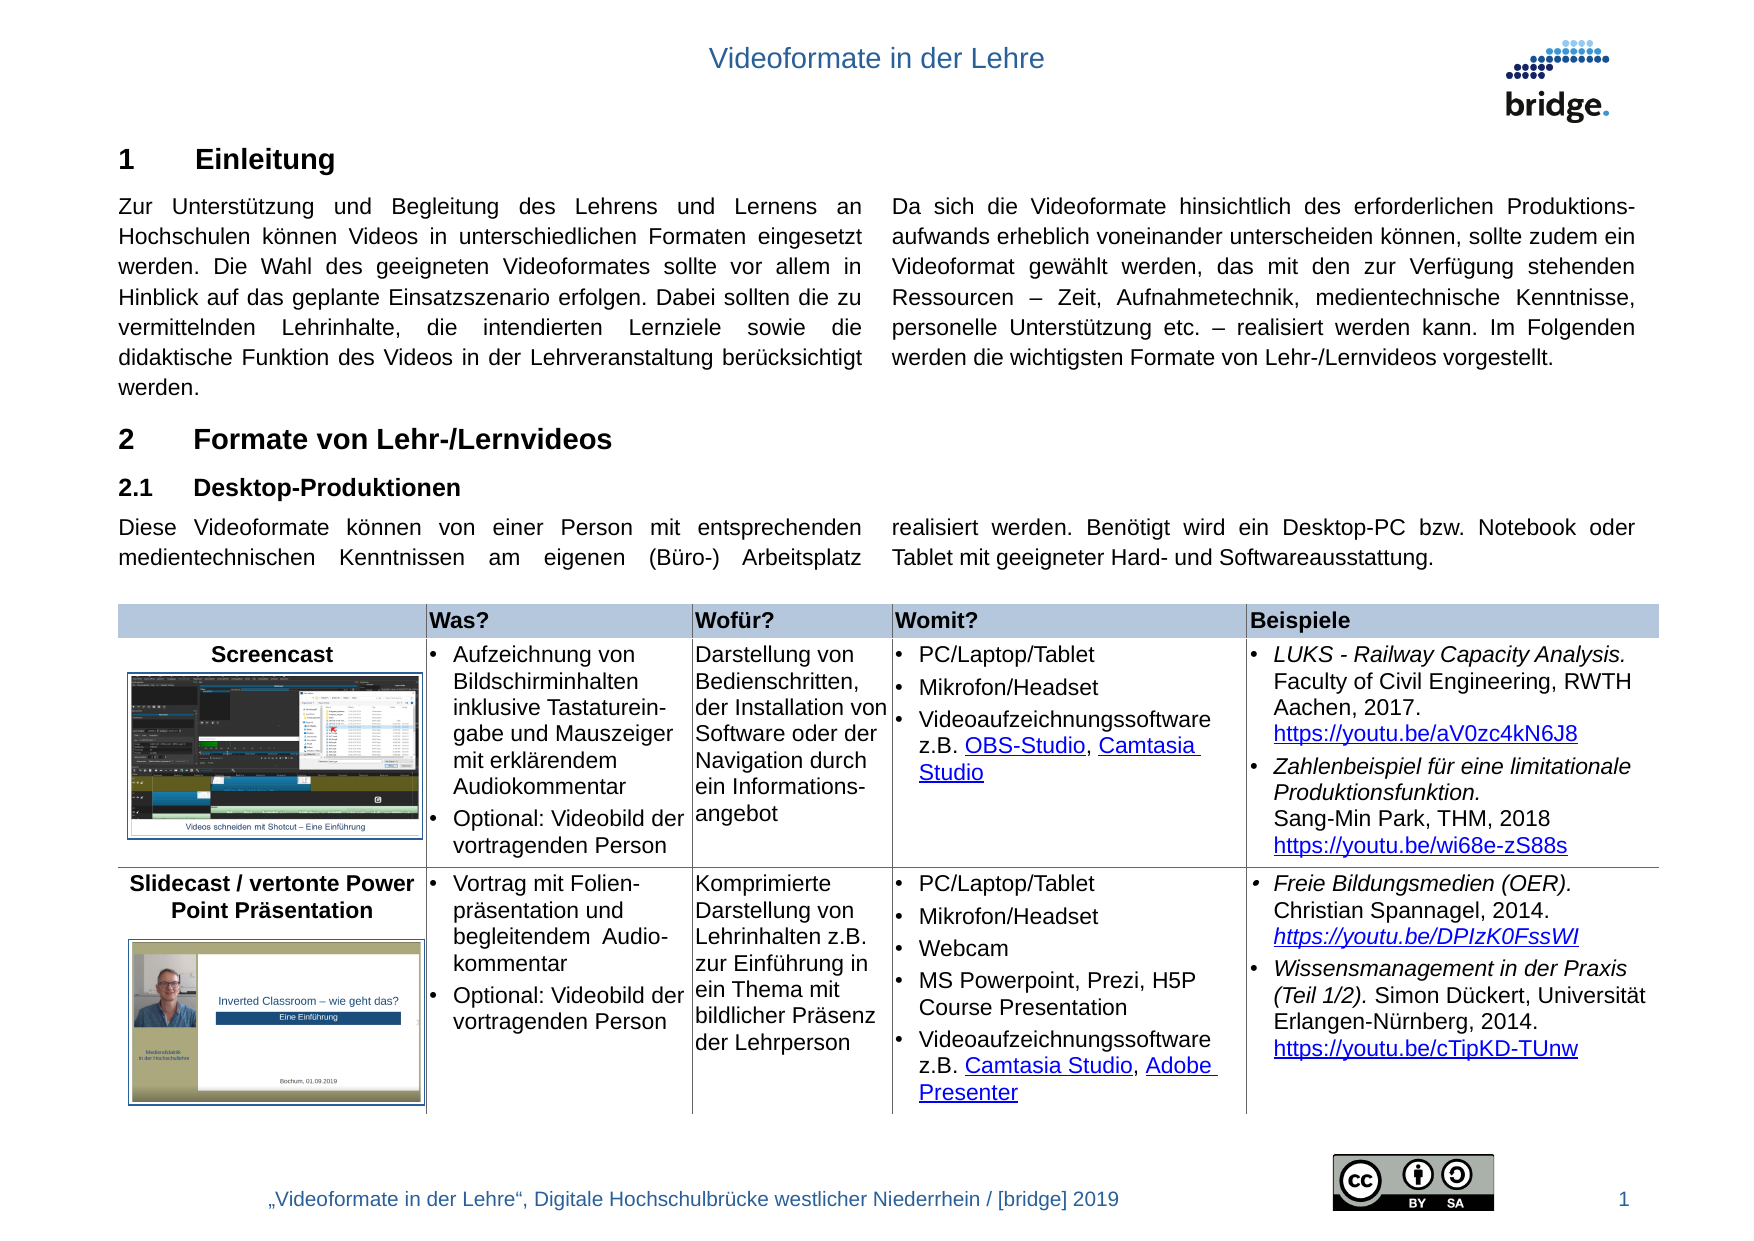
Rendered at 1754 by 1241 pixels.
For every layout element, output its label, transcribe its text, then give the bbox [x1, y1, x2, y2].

table_header Wofür? [693, 604, 892, 638]
table_cell Vortrag mit Folien-präsentation und begleitendem Audio-kommentar Optional: Videobild der vortragenden Person [427, 868, 692, 1114]
picture [132, 942, 421, 1102]
subtitle 1 Einleitung [118, 142, 1636, 175]
text Zur Unterstützung und Begleitung des Lehrens und Lernens an Hochschulen können Videos in unterschiedlichen Formaten eingesetzt werden. Die Wahl des geeigneten Videoformates sollte vor allem in Hinblick auf das geplante Einsatzszenario erfolgen. Dabei sollten die zu vermittelnden Lehrinhalte, die intendierten Lernziele sowie die didaktische Funktion des Videos in der Lehrveranstaltung berücksichtigt werden. [118, 193, 862, 401]
table_header Beispiele [1247, 604, 1659, 638]
subtitle 2 Formate von Lehr-/Lernvideos [118, 422, 1636, 456]
table_cell PC/Laptop/Tablet Mikrofon/Headset Videoaufzeichnungssoftware z.B. OBS-Studio, Camtasia Studio [893, 639, 1246, 867]
table_header [118, 604, 426, 638]
table_cell PC/Laptop/Tablet Mikrofon/Headset Webcam MS Powerpoint, Prezi, H5P Course Presentation Videoaufzeichnungssoftware z.B. Camtasia Studio, Adobe Presenter [893, 868, 1246, 1114]
table_cell LUKS - Railway Capacity Analysis. Faculty of Civil Engineering, RWTH Aachen, 2017. https://youtu.be/aV0zc4kN6J8 Zahlenbeispiel für eine limitationale Produktionsfunktion. Sang-Min Park, THM, 2018 https://youtu.be/wi68e-zS88s [1247, 639, 1659, 867]
table_cell Screencast [118, 639, 426, 867]
table_header Was? [427, 604, 692, 638]
picture [131, 676, 419, 836]
text realisiert werden. Benötigt wird ein Desktop-PC bzw. Notebook oder Tablet mit geeigneter Hard- und Softwareausstattung. [892, 514, 1636, 570]
table_cell Aufzeichnung von Bildschirminhalten inklusive Tastaturein-gabe und Mauszeiger mit erklärendem Audiokommentar Optional: Videobild der vortragenden Person [427, 639, 692, 867]
table_cell Darstellung von Bedienschritten, der Installation von Software oder der Navigation durch ein Informations-angebot [693, 639, 892, 867]
table_header Womit? [893, 604, 1246, 638]
picture [1332, 1154, 1495, 1211]
table_cell Komprimierte Darstellung von Lehrinhalten z.B. zur Einführung in ein Thema mit bildlicher Präsenz der Lehrperson [693, 868, 892, 1114]
table_cell Freie Bildungsmedien (OER). Christian Spannagel, 2014. https://youtu.be/DPIzK0FssWI Wissensmanagement in der Praxis (Teil 1/2). Simon Dückert, Universität Erlangen-Nürnberg, 2014. https://youtu.be/cTipKD-TUnw [1247, 868, 1659, 1114]
picture [1485, 2, 1632, 18]
text Diese Videoformate können von einer Person mit entsprechenden medientechnischen Kenntnissen am eigenen (Büro-) Arbeitsplatz [118, 514, 862, 570]
text Da sich die Videoformate hinsichtlich des erforderlichen Produktions-aufwands erheblich voneinander unterscheiden können, sollte zudem ein Videoformat gewählt werden, das mit den zur Verfügung stehenden Ressourcen – Zeit, Aufnahmetechnik, medientechnische Kenntnisse, personelle Unterstützung etc. – realisiert werden kann. Im Folgenden werden die wichtigsten Formate von Lehr-/Lernvideos vorgestellt. [892, 193, 1636, 370]
subtitle 2.1 Desktop-Produktionen [118, 473, 1636, 502]
table_cell Slidecast / vertonte Power Point Präsentation [118, 868, 426, 1114]
